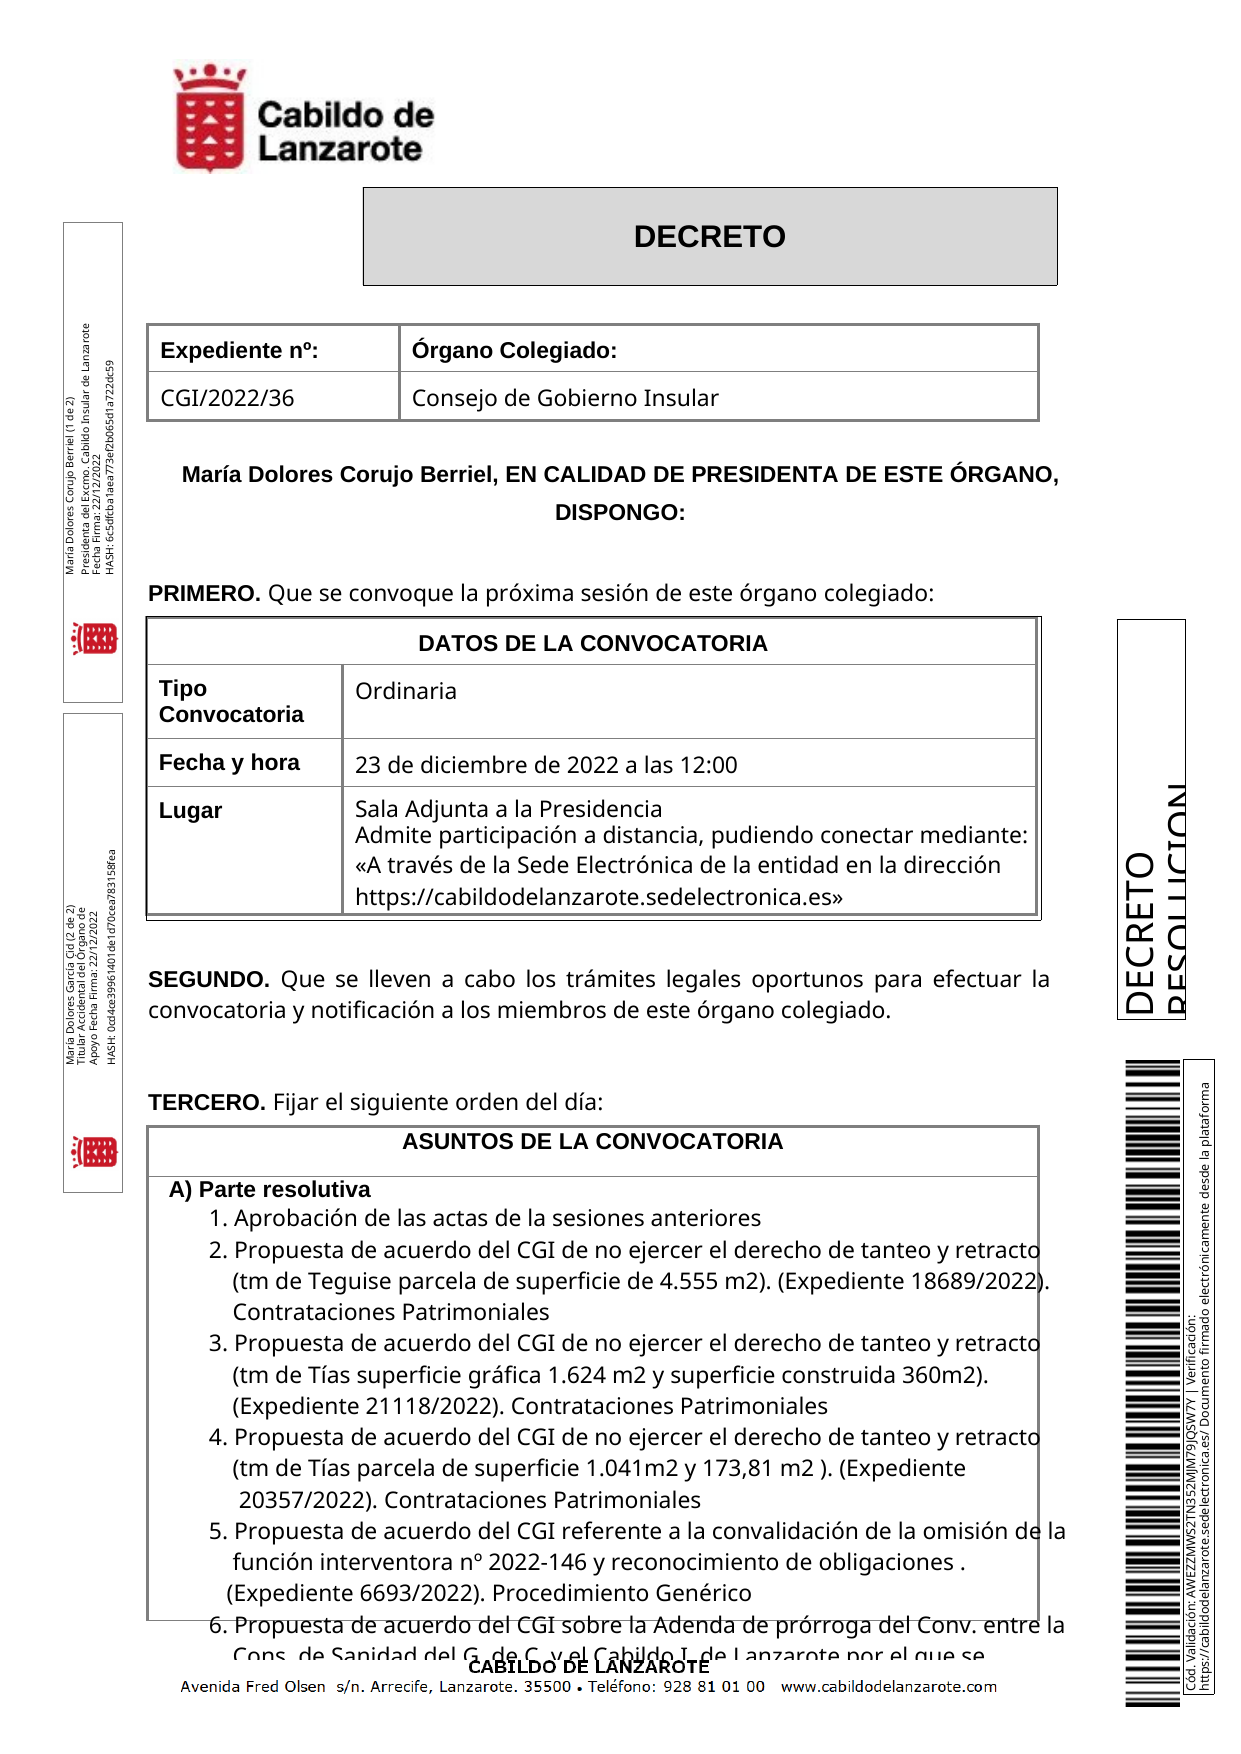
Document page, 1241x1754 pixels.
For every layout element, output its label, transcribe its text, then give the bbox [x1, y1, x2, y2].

table_header Expediente nº: [149, 326, 398, 371]
picture [68, 1132, 120, 1171]
table_cell Sala Adjunta a la Presidencia Admite participación a distancia, pudiendo conectar mediante: «A través de la Sede Electrónica de la entidad en la dirección https://cabildodelanzarote.sedelectronica.es» [344, 787, 1035, 912]
text María Dolores Corujo Berriel, EN CALIDAD DE PRESIDENTA DE ESTE ÓRGANO, DISPONGO: [182, 461, 1140, 525]
table_cell Ordinaria [344, 665, 1035, 738]
text María Dolores Corujo Berriel (1 de 2) [64, 350, 75, 702]
text SEGUNDO. Que se lleven a cabo los trámites legales oportunos para efectuar la convocatoria y notificación a los miembros de este órgano colegiado. [148, 963, 1140, 1025]
table_header DATOS DE LA CONVOCATORIA [148, 619, 1035, 663]
picture [181, 1660, 997, 1694]
text Presidenta del Excmo. Cabildo Insular de Lanzarote Fecha Firma: 22/12/2022 [79, 350, 103, 612]
text HASH: 6c5dfcba1aea773ef2b065d1a722dc59 [104, 350, 114, 618]
table_cell CGI/2022/36 [149, 372, 398, 418]
text PRIMERO. Que se convoque la próxima sesión de este órgano colegiado: [148, 577, 1190, 608]
text HASH: 0cd4ce39961401de1d70cea783158fea [106, 840, 116, 1132]
text María Dolores García Cid (2 de 2) Titular Accidental del Órgano de Apoyo Fecha Firma: 22/12/2022 [64, 840, 100, 1023]
table_cell 23 de diciembre de 2022 a las 12:00 [344, 739, 1035, 786]
picture [172, 59, 436, 174]
picture [68, 618, 120, 658]
text DECRETO RESOLUCION [1118, 621, 1183, 1019]
picture [1125, 1060, 1180, 1707]
text TERCERO. Fijar el siguiente orden del día: [148, 1086, 1125, 1117]
table_cell Consejo de Gobierno Insular [401, 372, 1037, 418]
text Cód. Validación: AWEZZMWS2TN352MJM79JQSW7Y | Verificación: https://cabildodelanzarote.sedelectronica.es/ Documento firmado electrónicamente desde la plataforma esPublico Gestiona | Página 1 de 2 [1184, 1061, 1211, 1693]
table_cell Tipo Convocatoria [148, 665, 341, 738]
table_header Órgano Colegiado: [401, 326, 1037, 371]
text DECRETO [631, 218, 788, 254]
table_cell Fecha y hora [148, 739, 341, 786]
table_cell Lugar [148, 787, 341, 912]
